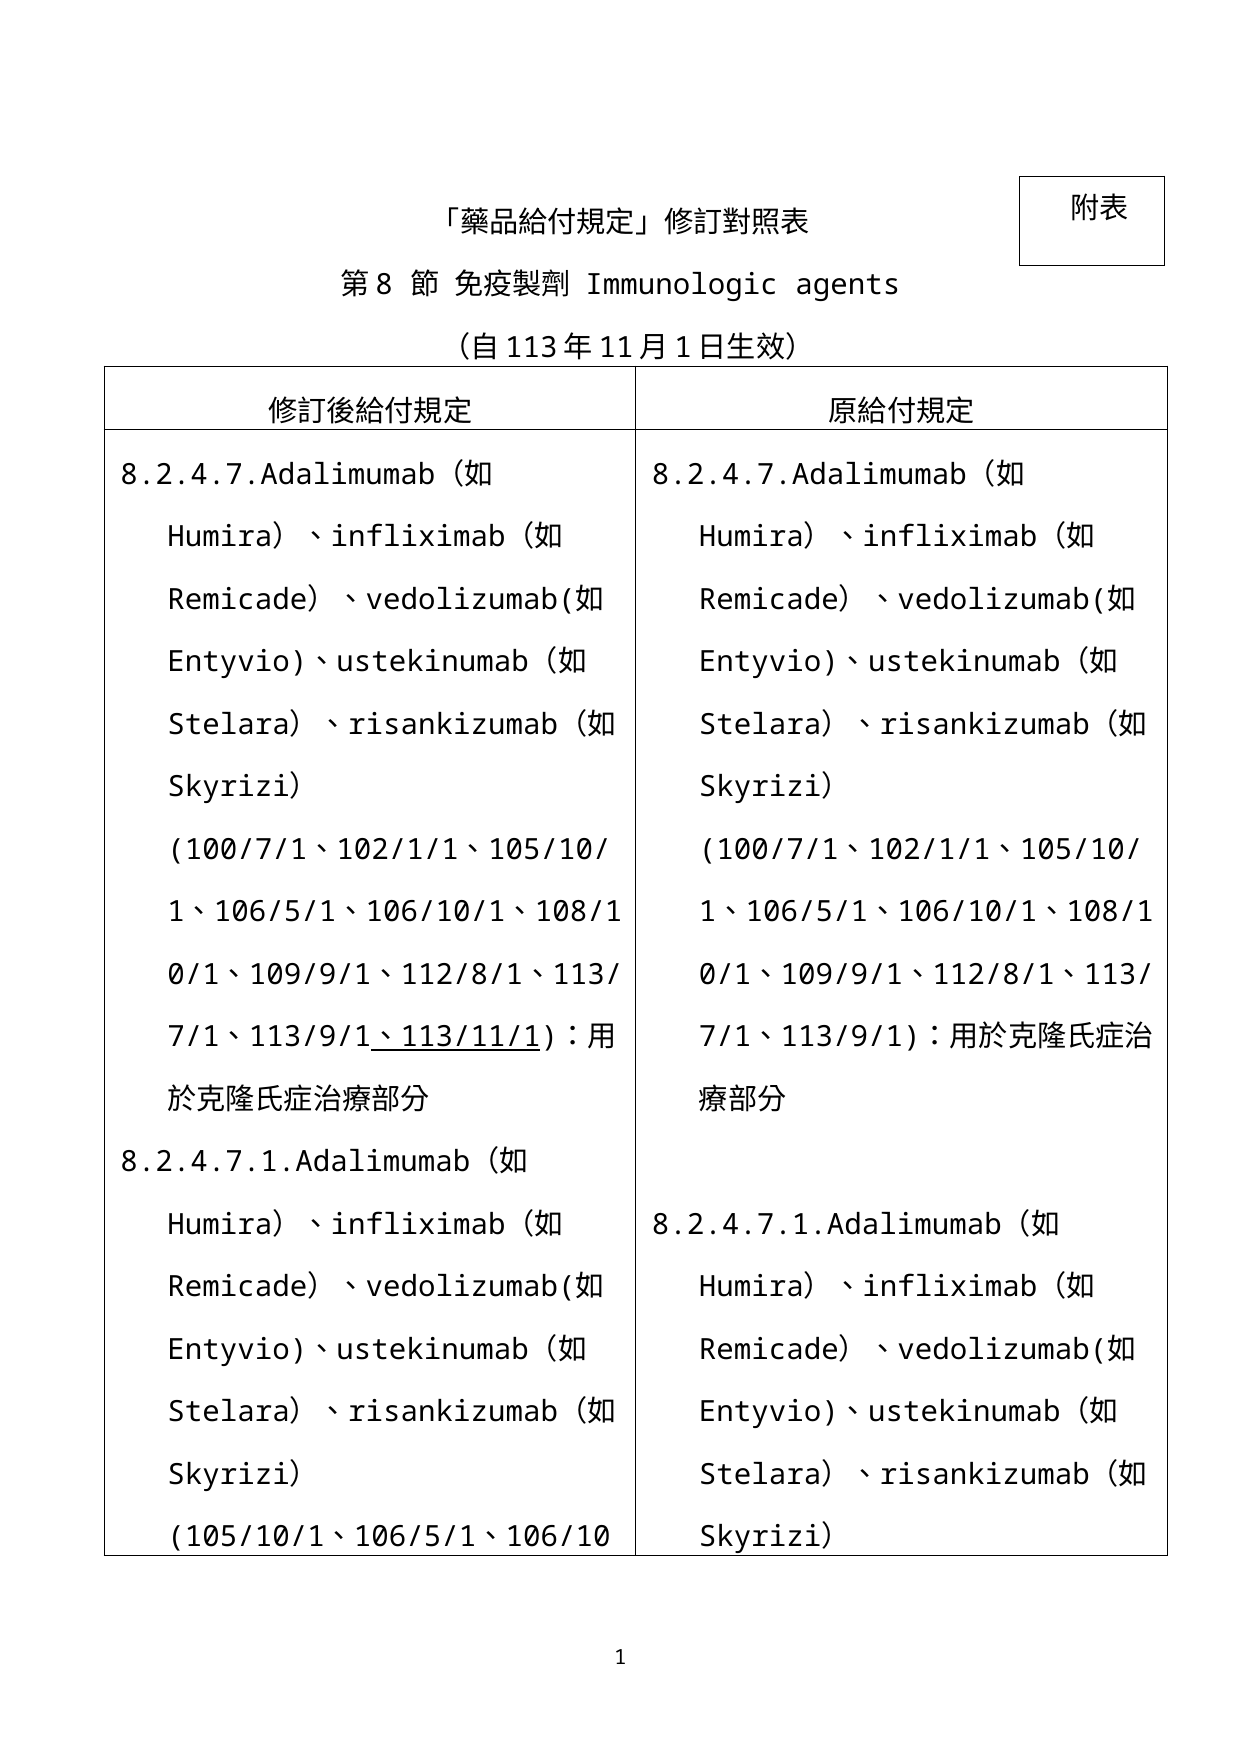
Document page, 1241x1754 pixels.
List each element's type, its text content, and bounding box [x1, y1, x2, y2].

text （自113年11月1日生效） [75, 303, 1165, 366]
text 第8 節 免疫製劑 Immunologic agents [75, 241, 1165, 303]
text [1020, 177, 1164, 265]
text 「藥品給付規定」修訂對照表 [75, 178, 1019, 241]
text 附表 [1035, 184, 1149, 226]
table_header 原給付規定 [636, 367, 1167, 429]
table_header 修訂後給付規定 [105, 367, 635, 429]
table_cell 8.2.4.7.Adalimumab（如Humira）、infliximab（如Remicade）、vedolizumab(如Entyvio)、ustekinumab（如Stelara）、risankizumab（如Skyrizi）(100/7/1、102/1/1、105/10/1、106/5/1、106/10/1、108/10/1、109/9/1、112/8/1、113/7/1、113/9/1、113/11/1)：用於克隆氏症治療部分 8.2.4.7.1.Adalimumab（如Humira）、infliximab（如Remicade）、vedolizumab(如Entyvio)、ustekinumab（如Stelara）、risankizumab（如Skyrizi）(105/10/1、106/5/1、106/10 [105, 430, 635, 1555]
table_cell 8.2.4.7.Adalimumab（如Humira）、infliximab（如Remicade）、vedolizumab(如Entyvio)、ustekinumab（如Stelara）、risankizumab（如Skyrizi）(100/7/1、102/1/1、105/10/1、106/5/1、106/10/1、108/10/1、109/9/1、112/8/1、113/7/1、113/9/1)：用於克隆氏症治療部分 8.2.4.7.1.Adalimumab（如Humira）、infliximab（如Remicade）、vedolizumab(如Entyvio)、ustekinumab（如Stelara）、risankizumab（如Skyrizi） [636, 430, 1167, 1555]
